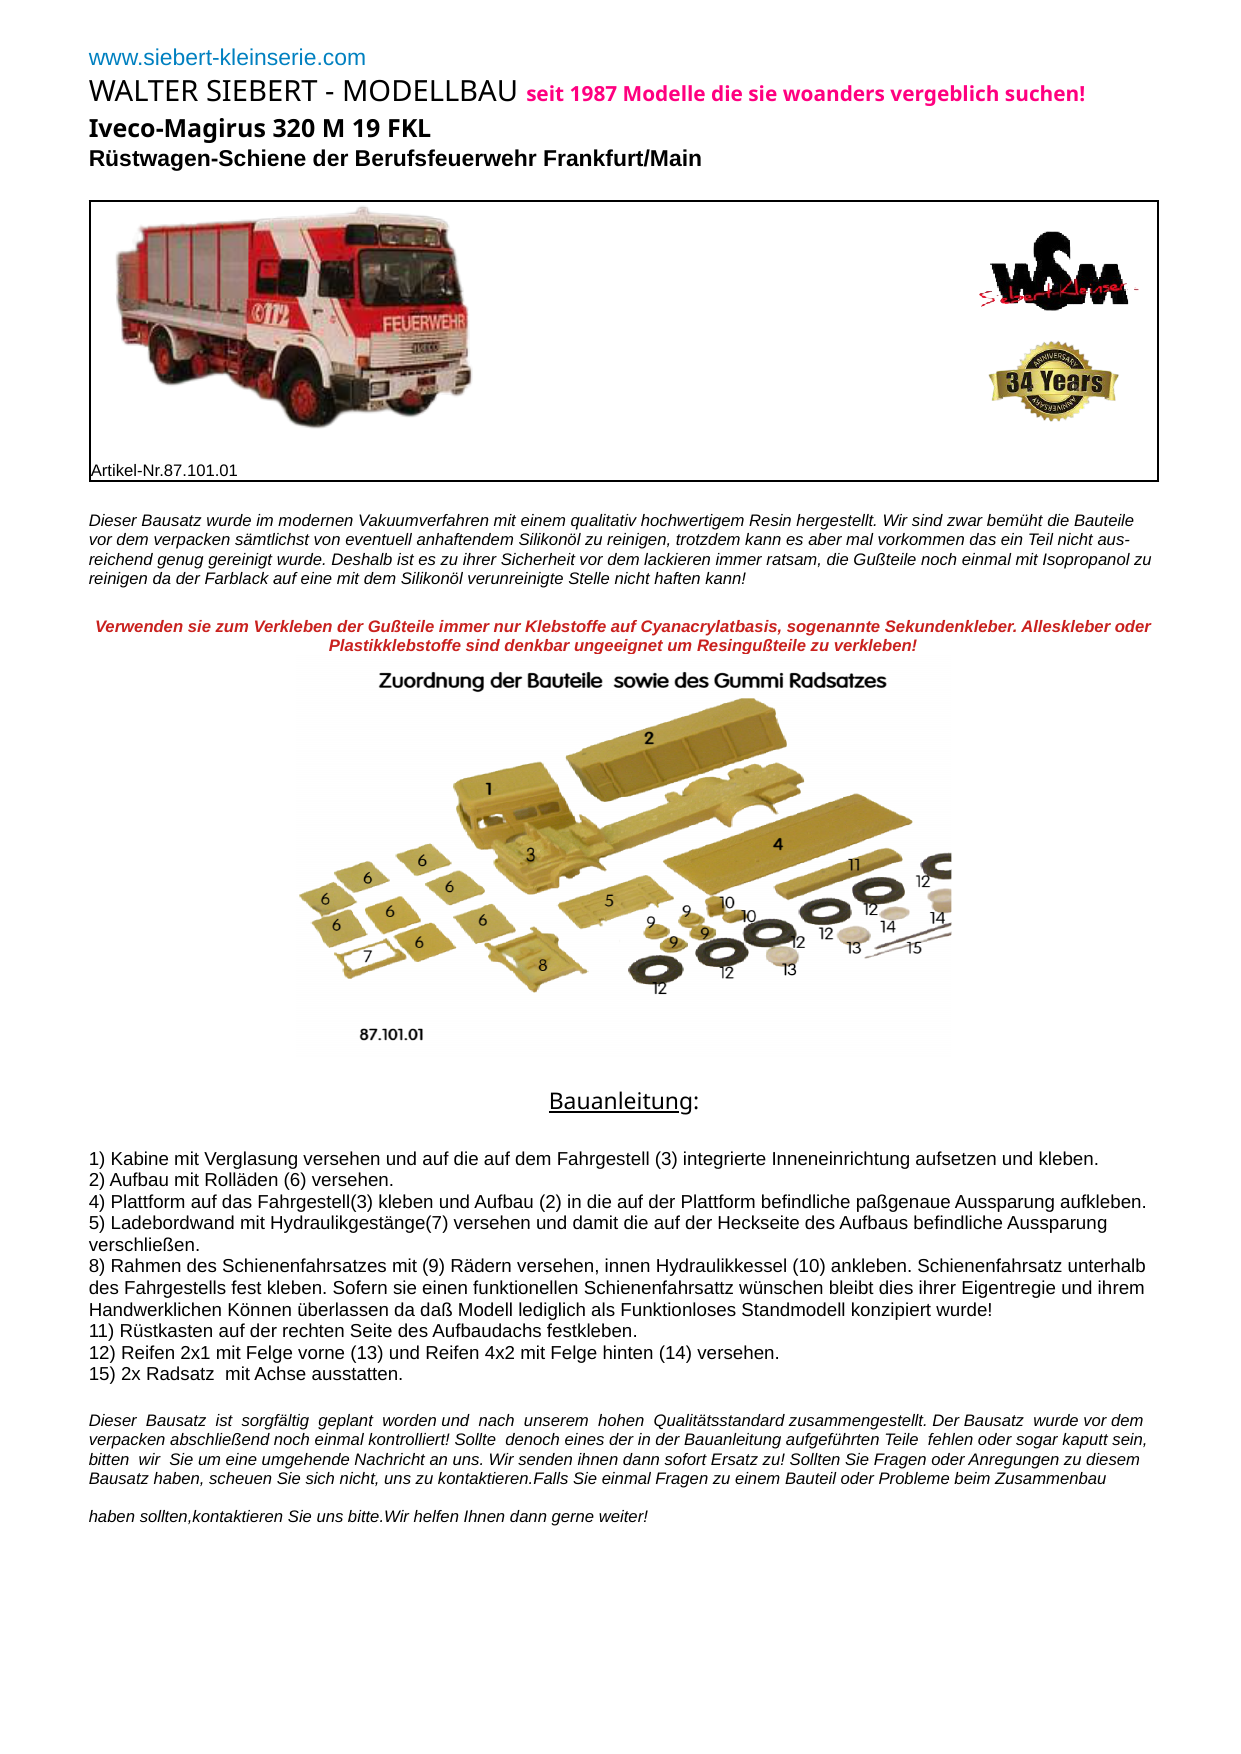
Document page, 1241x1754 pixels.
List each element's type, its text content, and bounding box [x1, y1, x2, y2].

picture [955, 213, 1147, 323]
text WALTER SIEBERT - MODELLBAU seit 1987 Modelle die sie woanders vergeblich suchen! [88, 71, 1159, 110]
text 2) Aufbau mit Rolläden (6) versehen. [88, 1169, 1159, 1191]
picture [978, 332, 1129, 439]
text Bauanleitung: [88, 1085, 1159, 1116]
text Iveco-Magirus 320 M 19 FKL [88, 110, 1159, 145]
text 12) Reifen 2x1 mit Felge vorne (13) und Reifen 4x2 mit Felge hinten (14) versehen. [88, 1341, 1159, 1363]
text 1) Kabine mit Verglasung versehen und auf die auf dem Fahrgestell (3) integrierte Inneneinrichtung aufsetzen und kleben. [88, 1147, 1159, 1169]
picture [73, 173, 509, 459]
text 15) 2x Radsatz mit Achse ausstatten. [88, 1363, 1159, 1384]
text 4) Plattform auf das Fahrgestell(3) kleben und Aufbau (2) in die auf der Plattform befindliche paßgenaue Aussparung aufkleben. [88, 1191, 1159, 1212]
text haben sollten,kontaktieren Sie uns bitte.Wir helfen Ihnen dann gerne weiter! [88, 1507, 1159, 1526]
text 11) Rüstkasten auf der rechten Seite des Aufbaudachs festkleben. [88, 1320, 1159, 1341]
text Artikel-Nr.87.101.01 [91, 459, 1157, 480]
text Rüstwagen-Schiene der Berufsfeuerwehr Frankfurt/Main [88, 145, 1159, 171]
text Verwenden sie zum Verkleben der Gußteile immer nur Klebstoffe auf Cyanacrylatbasis, sogenannte Sekundenkleber. Alleskleber oder Plastikklebstoffe sind denkbar ungeeignet um Resingußteile zu verkleben! [88, 616, 1159, 655]
text Dieser Bausatz wurde im modernen Vakuumverfahren mit einem qualitativ hochwertigem Resin hergestellt. Wir sind zwar bemüht die Bauteile vor dem verpacken sämtlichst von eventuell anhaftendem Silikonöl zu reinigen, trotzdem kann es aber mal vorkommen das ein Teil nicht aus-reichend genug gereinigt wurde. Deshalb ist es zu ihrer Sicherheit vor dem lackieren immer ratsam, die Gußteile noch einmal mit Isopropanol zu reinigen da der Farblack auf eine mit dem Silikonöl verunreinigte Stelle nicht haften kann! [88, 511, 1159, 588]
picture [296, 654, 952, 1057]
text Dieser Bausatz ist sorgfältig geplant worden und nach unserem hohen Qualitätsstandard zusammengestellt. Der Bausatz wurde vor dem verpacken abschließend noch einmal kontrolliert! Sollte denoch eines der in der Bauanleitung aufgeführten Teile fehlen oder sogar kaputt sein, bitten wir Sie um eine umgehende Nachricht an uns. Wir senden ihnen dann sofort Ersatz zu! Sollten Sie Fragen oder Anregungen zu diesem Bausatz haben, scheuen Sie sich nicht, uns zu kontaktieren.Falls Sie einmal Fragen zu einem Bauteil oder Probleme beim Zusammenbau [88, 1411, 1159, 1488]
text 5) Ladebordwand mit Hydraulikgestänge(7) versehen und damit die auf der Heckseite des Aufbaus befindliche Aussparung verschließen. [88, 1212, 1159, 1255]
text 8) Rahmen des Schienenfahrsatzes mit (9) Rädern versehen, innen Hydraulikkessel (10) ankleben. Schienenfahrsatz unterhalb des Fahrgestells fest kleben. Sofern sie einen funktionellen Schienenfahrsattz wünschen bleibt dies ihrer Eigentregie und ihrem Handwerklichen Können überlassen da daß Modell lediglich als Funktionloses Standmodell konzipiert wurde! [88, 1255, 1159, 1320]
text www.siebert-kleinserie.com [88, 44, 1159, 71]
